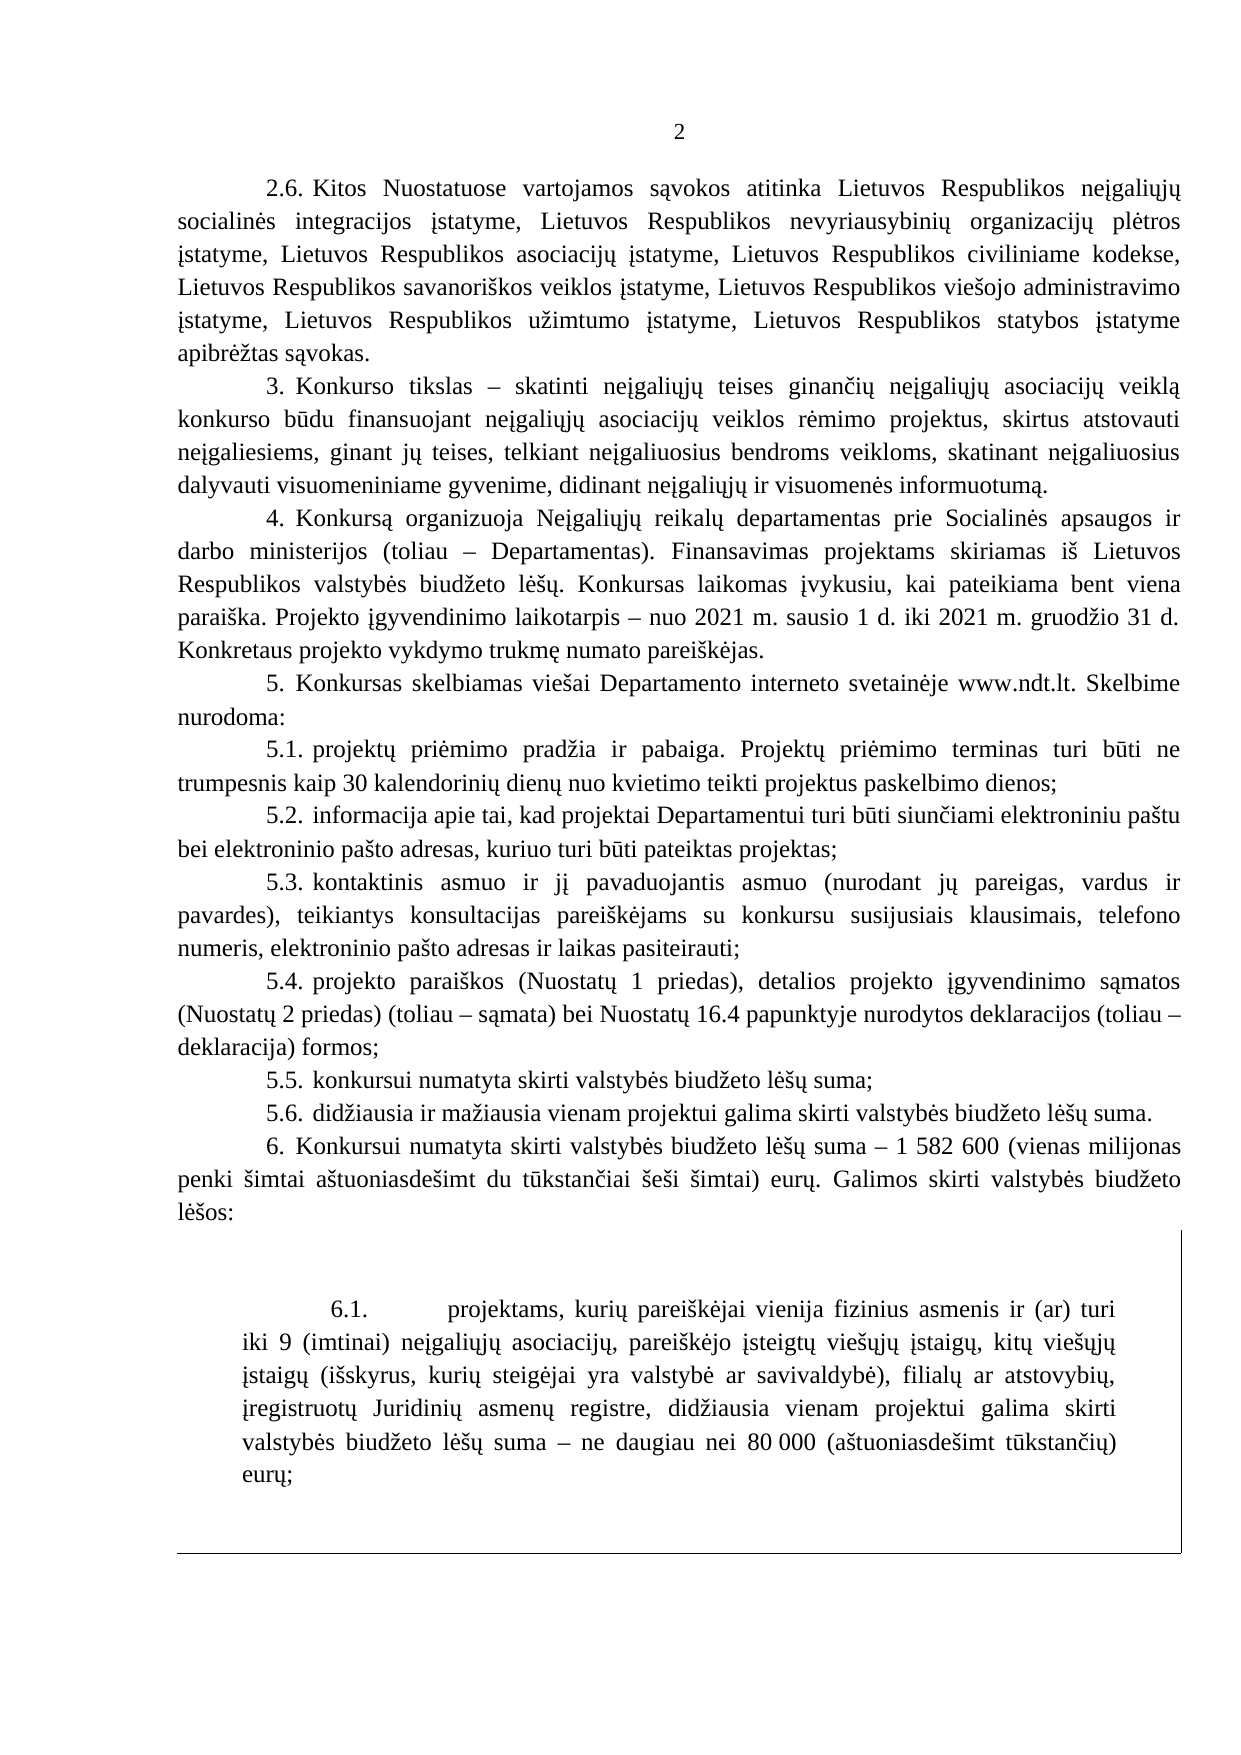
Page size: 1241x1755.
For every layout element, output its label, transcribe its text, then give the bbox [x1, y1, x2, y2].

text 5.6. didžiausia ir mažiausia vienam projektui galima skirti valstybės biudžeto lėšų suma. [177, 1098, 1181, 1127]
text 6. Konkursui numatyta skirti valstybės biudžeto lėšų suma – 1 582 600 (vienas milijonas penki šimtai aštuoniasdešimt du tūkstančiai šeši šimtai) eurų. Galimos skirti valstybės biudžeto lėšos: [177, 1131, 1181, 1226]
text 5.5. konkursui numatyta skirti valstybės biudžeto lėšų suma; [177, 1065, 1181, 1093]
text 2.6. Kitos Nuostatuose vartojamos sąvokos atitinka Lietuvos Respublikos neįgaliųjų socialinės integracijos įstatyme, Lietuvos Respublikos nevyriausybinių organizacijų plėtros įstatyme, Lietuvos Respublikos asociacijų įstatyme, Lietuvos Respublikos civiliniame kodekse, Lietuvos Respublikos savanoriškos veiklos įstatyme, Lietuvos Respublikos viešojo administravimo įstatyme, Lietuvos Respublikos užimtumo įstatyme, Lietuvos Respublikos statybos įstatyme apibrėžtas sąvokas. [177, 173, 1181, 367]
text 5.2. informacija apie tai, kad projektai Departamentui turi būti siunčiami elektroniniu paštu bei elektroninio pašto adresas, kuriuo turi būti pateiktas projektas; [177, 801, 1181, 862]
text 6.1. projektams, kurių pareiškėjai vienija fizinius asmenis ir (ar) turi iki 9 (imtinai) neįgaliųjų asociacijų, pareiškėjo įsteigtų viešųjų įstaigų, kitų viešųjų įstaigų (išskyrus, kurių steigėjai yra valstybė ar savivaldybė), filialų ar atstovybių, įregistruotų Juridinių asmenų registre, didžiausia vienam projektui galima skirti valstybės biudžeto lėšų suma – ne daugiau nei 80 000 (aštuoniasdešimt tūkstančių) eurų; [177, 1230, 1181, 1553]
text 5. Konkursas skelbiamas viešai Departamento interneto svetainėje www.ndt.lt. Skelbime nurodoma: [177, 668, 1181, 730]
text 5.3. kontaktinis asmuo ir jį pavaduojantis asmuo (nurodant jų pareigas, vardus ir pavardes), teikiantys konsultacijas pareiškėjams su konkursu susijusiais klausimais, telefono numeris, elektroninio pašto adresas ir laikas pasiteirauti; [177, 867, 1181, 961]
text 5.4. projekto paraiškos (Nuostatų 1 priedas), detalios projekto įgyvendinimo sąmatos (Nuostatų 2 priedas) (toliau – sąmata) bei Nuostatų 16.4 papunktyje nurodytos deklaracijos (toliau – deklaracija) formos; [177, 966, 1181, 1061]
text 5.1. projektų priėmimo pradžia ir pabaiga. Projektų priėmimo terminas turi būti ne trumpesnis kaip 30 kalendorinių dienų nuo kvietimo teikti projektus paskelbimo dienos; [177, 734, 1181, 796]
text 4. Konkursą organizuoja Neįgaliųjų reikalų departamentas prie Socialinės apsaugos ir darbo ministerijos (toliau – Departamentas). Finansavimas projektams skiriamas iš Lietuvos Respublikos valstybės biudžeto lėšų. Konkursas laikomas įvykusiu, kai pateikiama bent viena paraiška. Projekto įgyvendinimo laikotarpis – nuo 2021 m. sausio 1 d. iki 2021 m. gruodžio 31 d. Konkretaus projekto vykdymo trukmę numato pareiškėjas. [177, 503, 1181, 664]
text 3. Konkurso tikslas – skatinti neįgaliųjų teises ginančių neįgaliųjų asociacijų veiklą konkurso būdu finansuojant neįgaliųjų asociacijų veiklos rėmimo projektus, skirtus atstovauti neįgaliesiems, ginant jų teises, telkiant neįgaliuosius bendroms veikloms, skatinant neįgaliuosius dalyvauti visuomeniniame gyvenime, didinant neįgaliųjų ir visuomenės informuotumą. [177, 371, 1181, 499]
